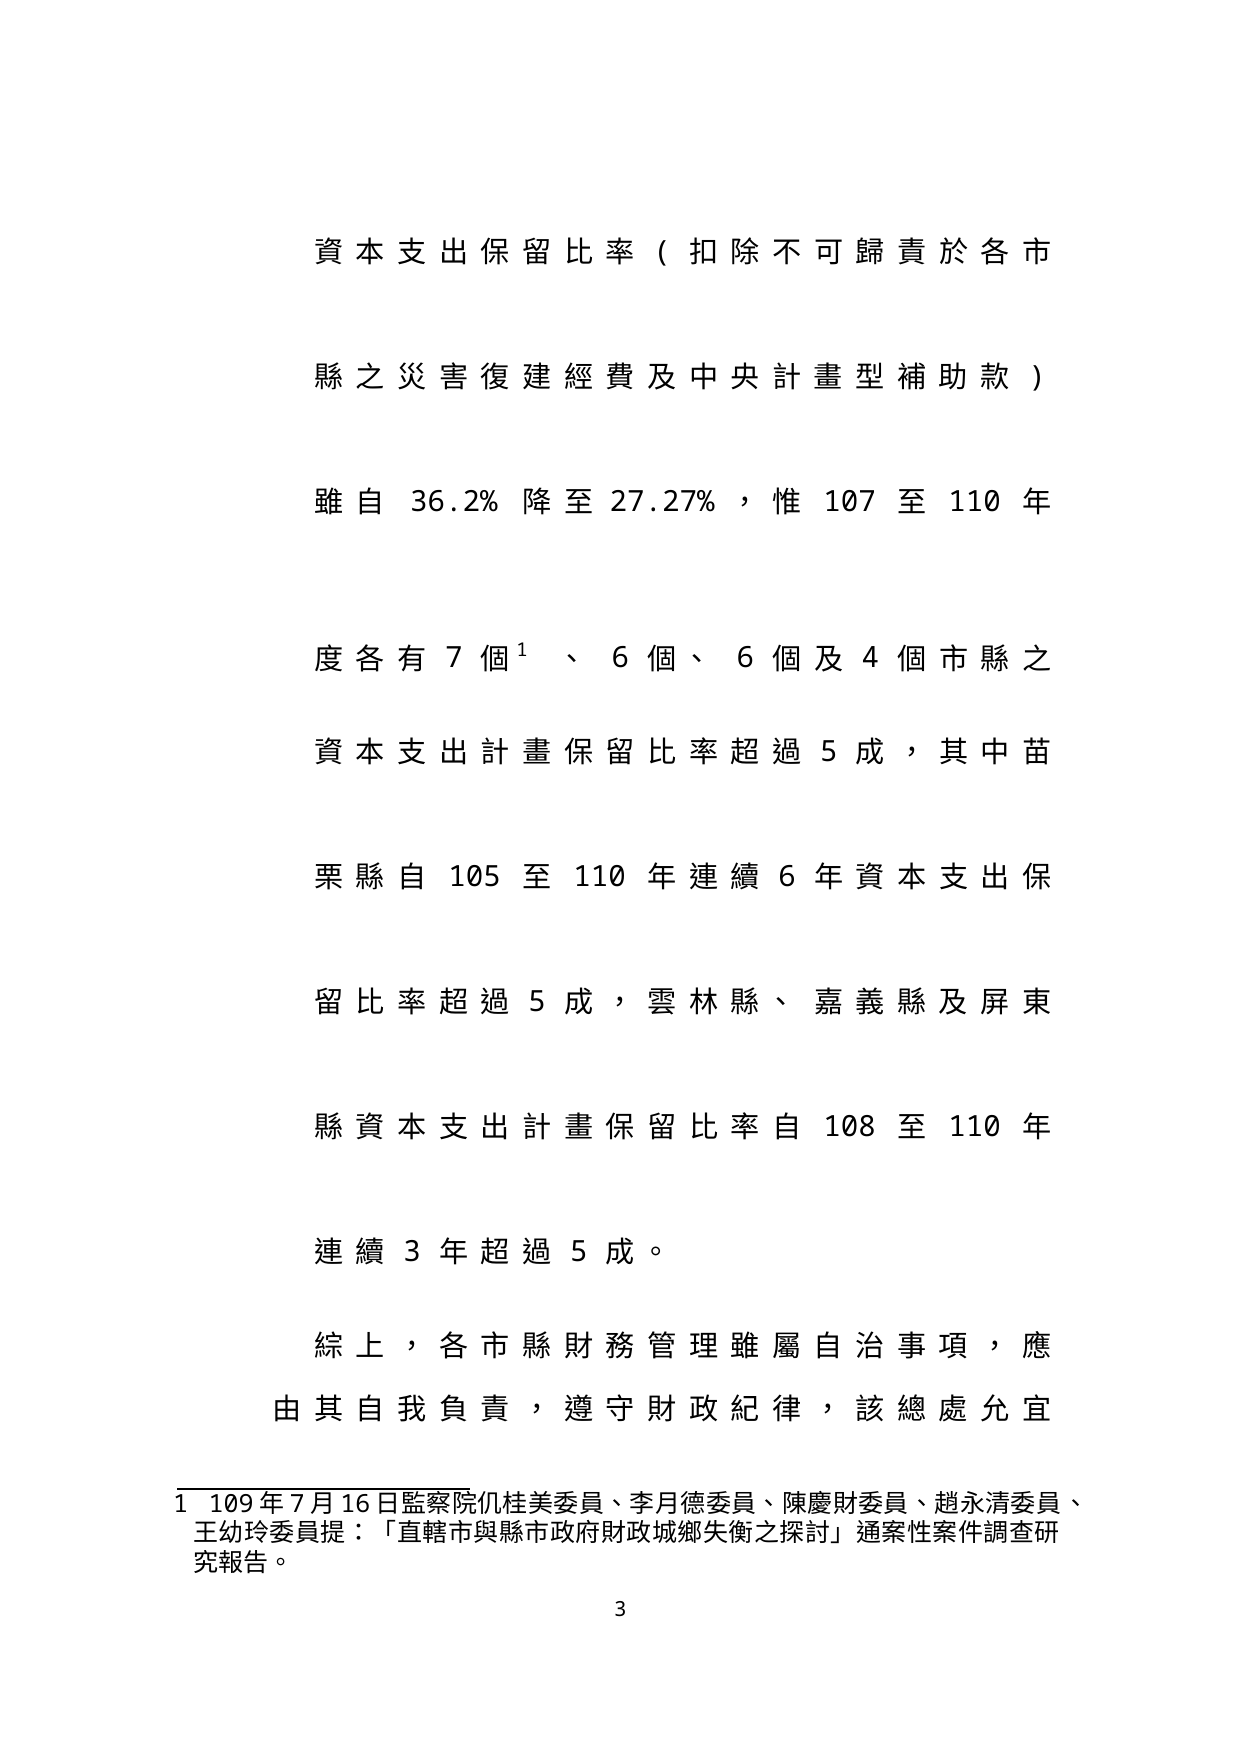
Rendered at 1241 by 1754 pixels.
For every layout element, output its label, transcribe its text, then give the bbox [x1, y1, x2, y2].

text 資本支出保留比率(扣除不可歸責於各市縣之災害復建經費及中央計畫型補助款)雖自36.2%降至27.27%，惟107至110年度各有7個、6個、6個及4個市縣之資本支出計畫保留比率超過5成，其中苗栗縣自105至110年連續6年資本支出保留比率超過5成，雲林縣、嘉義縣及屏東縣資本支出計畫保留比率自108至110年連續3年超過5成。 [271, 177, 1058, 1302]
text 109年7月16日監察院仉桂美委員、李月德委員、陳慶財委員、趙永清委員、王幼玲委員提：「直轄市與縣市政府財政城鄉失衡之探討」通案性案件調查研究報告。 [173, 1489, 1063, 1577]
text 綜上，各市縣財務管理雖屬自治事項，應由其自我負責，遵守財政紀律，該總處允宜 [242, 1302, 1058, 1427]
